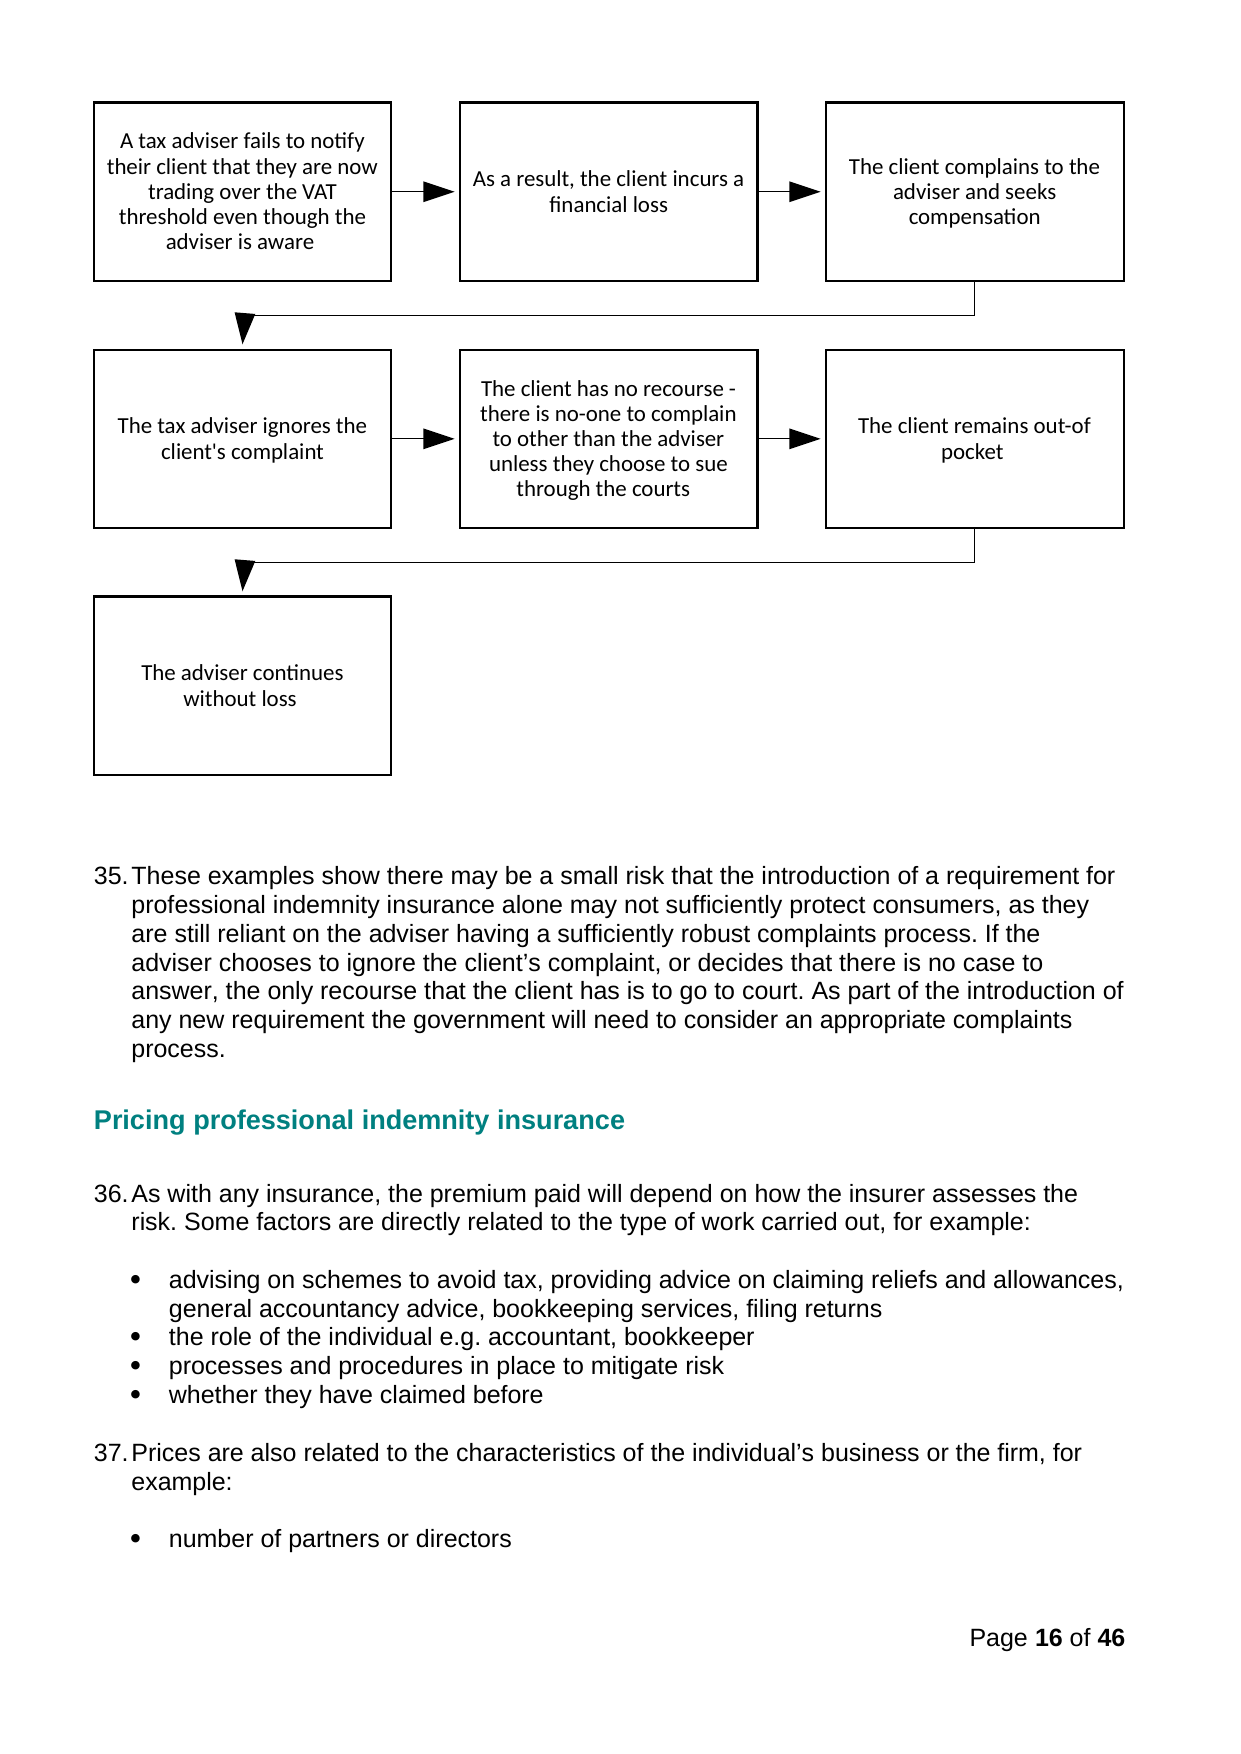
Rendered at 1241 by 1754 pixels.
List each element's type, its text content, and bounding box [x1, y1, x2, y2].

list As with any insurance, the premium paid will depend on how the insurer assesses the risk. Some factors are directly related to the type of work carried out, for example: [94, 1178, 1125, 1236]
list Prices are also related to the characteristics of the individual’s business or the firm, for example: [94, 1438, 1125, 1495]
list These examples show there may be a small risk that the introduction of a requirement for professional indemnity insurance alone may not sufficiently protect consumers, as they are still reliant on the adviser having a sufficiently robust complaints process. If the adviser chooses to ignore the client’s complaint, or decides that there is no case to answer, the only recourse that the client has is to go to court. As part of the introduction of any new requirement the government will need to consider an appropriate complaints process. [94, 861, 1125, 1063]
list the role of the individual e.g. accountant, bookkeeper [131, 1322, 1125, 1351]
list number of partners or directors [131, 1524, 1125, 1553]
list whether they have claimed before [131, 1380, 1125, 1409]
subtitle Pricing professional indemnity insurance [94, 1104, 1125, 1135]
list advising on schemes to avoid tax, providing advice on claiming reliefs and allowances, general accountancy advice, bookkeeping services, filing returns [131, 1265, 1125, 1322]
list processes and procedures in place to mitigate risk [131, 1351, 1125, 1380]
